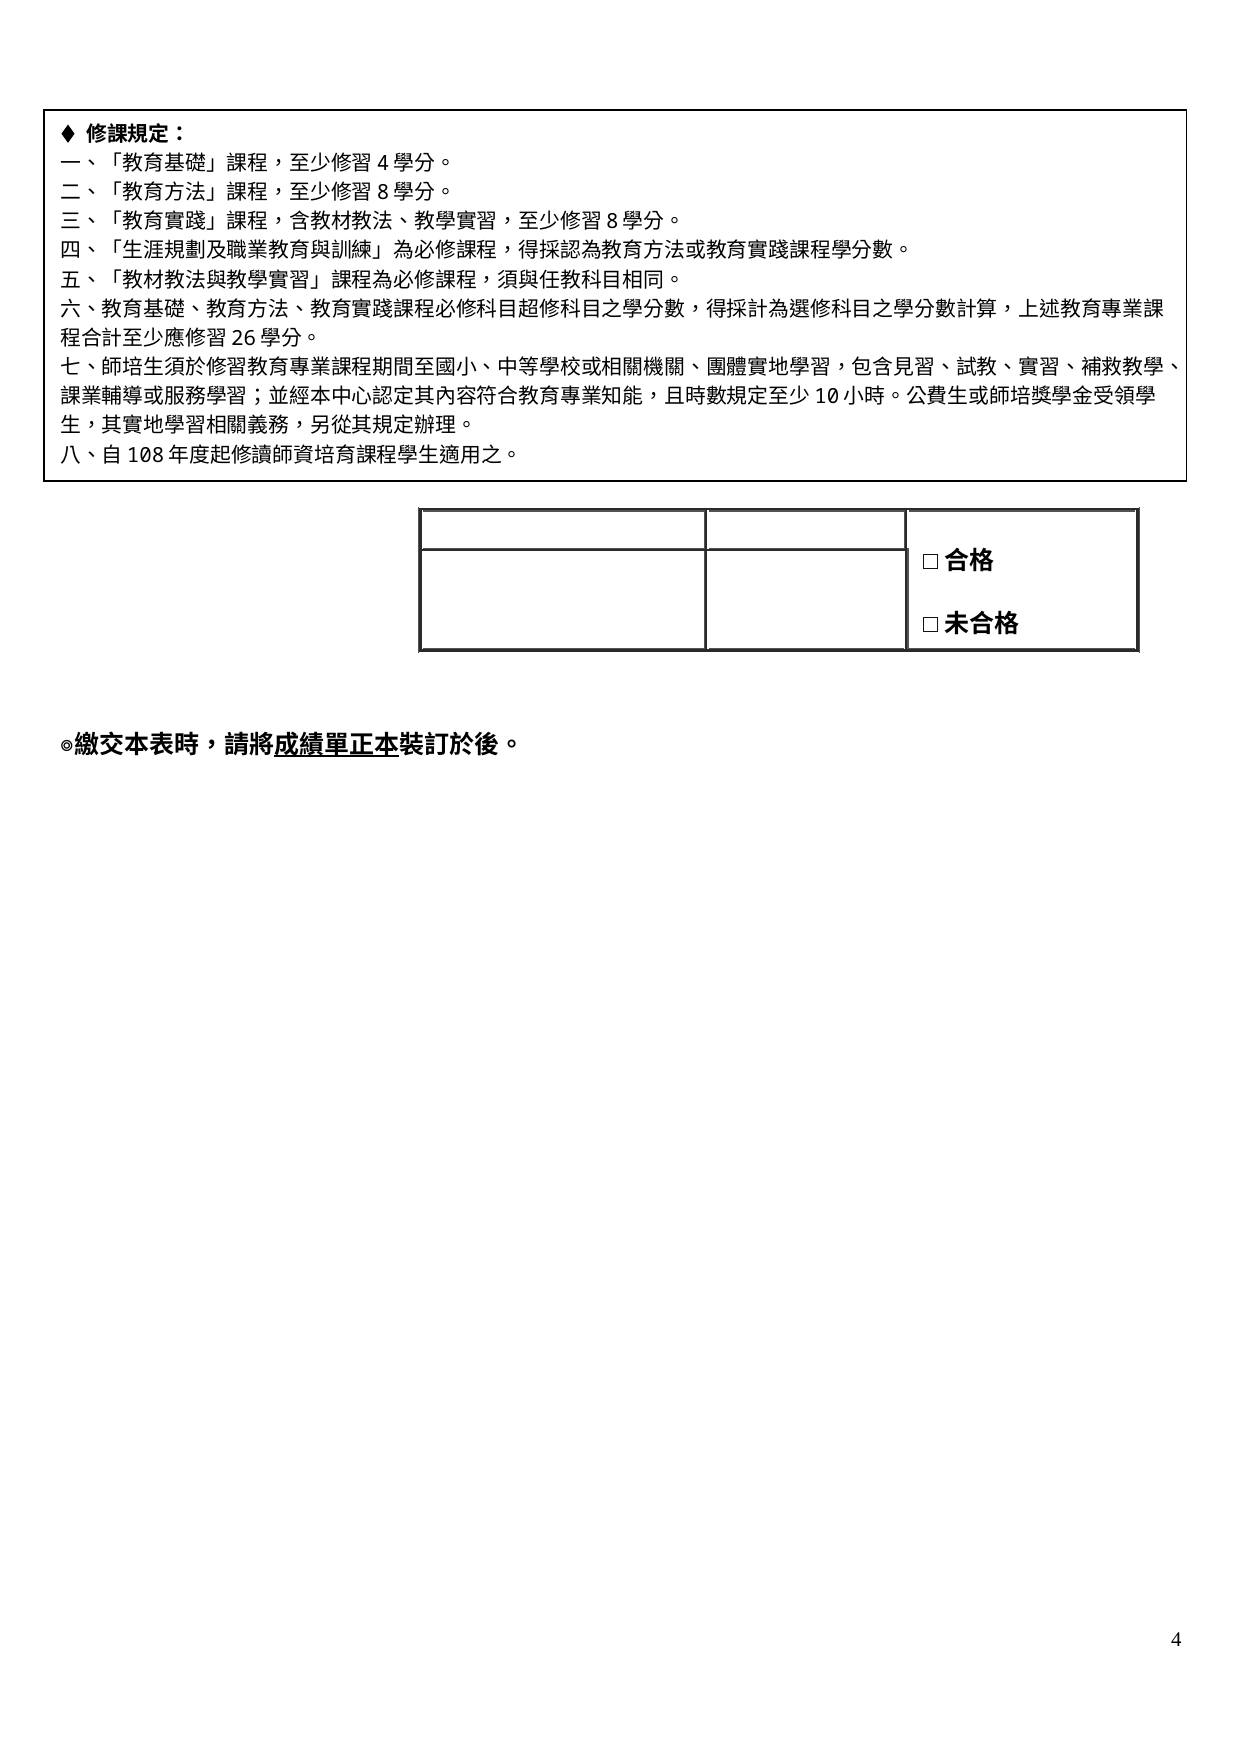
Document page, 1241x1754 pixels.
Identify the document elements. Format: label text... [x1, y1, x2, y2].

text 四、「生涯規劃及職業教育與訓練」為必修課程，得採認為教育方法或教育實踐課程學分數。 [60, 234, 1171, 264]
text 三、「教育實踐」課程，含教材教法、教學實習，至少修習8學分。 [60, 205, 1171, 234]
text 八、自108年度起修讀師資培育課程學生適用之。 [60, 439, 1171, 468]
table_cell [709, 552, 904, 648]
text 二、「教育方法」課程，至少修習8學分。 [60, 176, 1171, 205]
text ◎繳交本表時，請將成績單正本裝訂於後。 [59, 701, 1181, 763]
text 七、師培生須於修習教育專業課程期間至國小、中等學校或相關機關、團體實地學習，包含見習、試教、實習、補救教學、課業輔導或服務學習；並經本中心認定其內容符合教育專業知能，且時數規定至少10小時。公費生或師培獎學金受領學生，其實地學習相關義務，另從其規定辦理。 [60, 351, 1171, 439]
text 五、「教材教法與教學實習」課程為必修課程，須與任教科目相同。 [60, 264, 1171, 293]
text  修課規定： [60, 118, 1171, 147]
text 六、教育基礎、教育方法、教育實踐課程必修科目超修科目之學分數，得採計為選修科目之學分數計算，上述教育專業課程合計至少應修習26學分。 [60, 293, 1171, 351]
table_header 師資培育中心主任簽章 [423, 512, 704, 547]
table_cell [423, 552, 704, 648]
table_header 認定學分數 [709, 512, 904, 547]
table_header □ 合格 □ 未合格 [909, 512, 1135, 648]
text 一、「教育基礎」課程，至少修習4學分。 [60, 147, 1171, 176]
